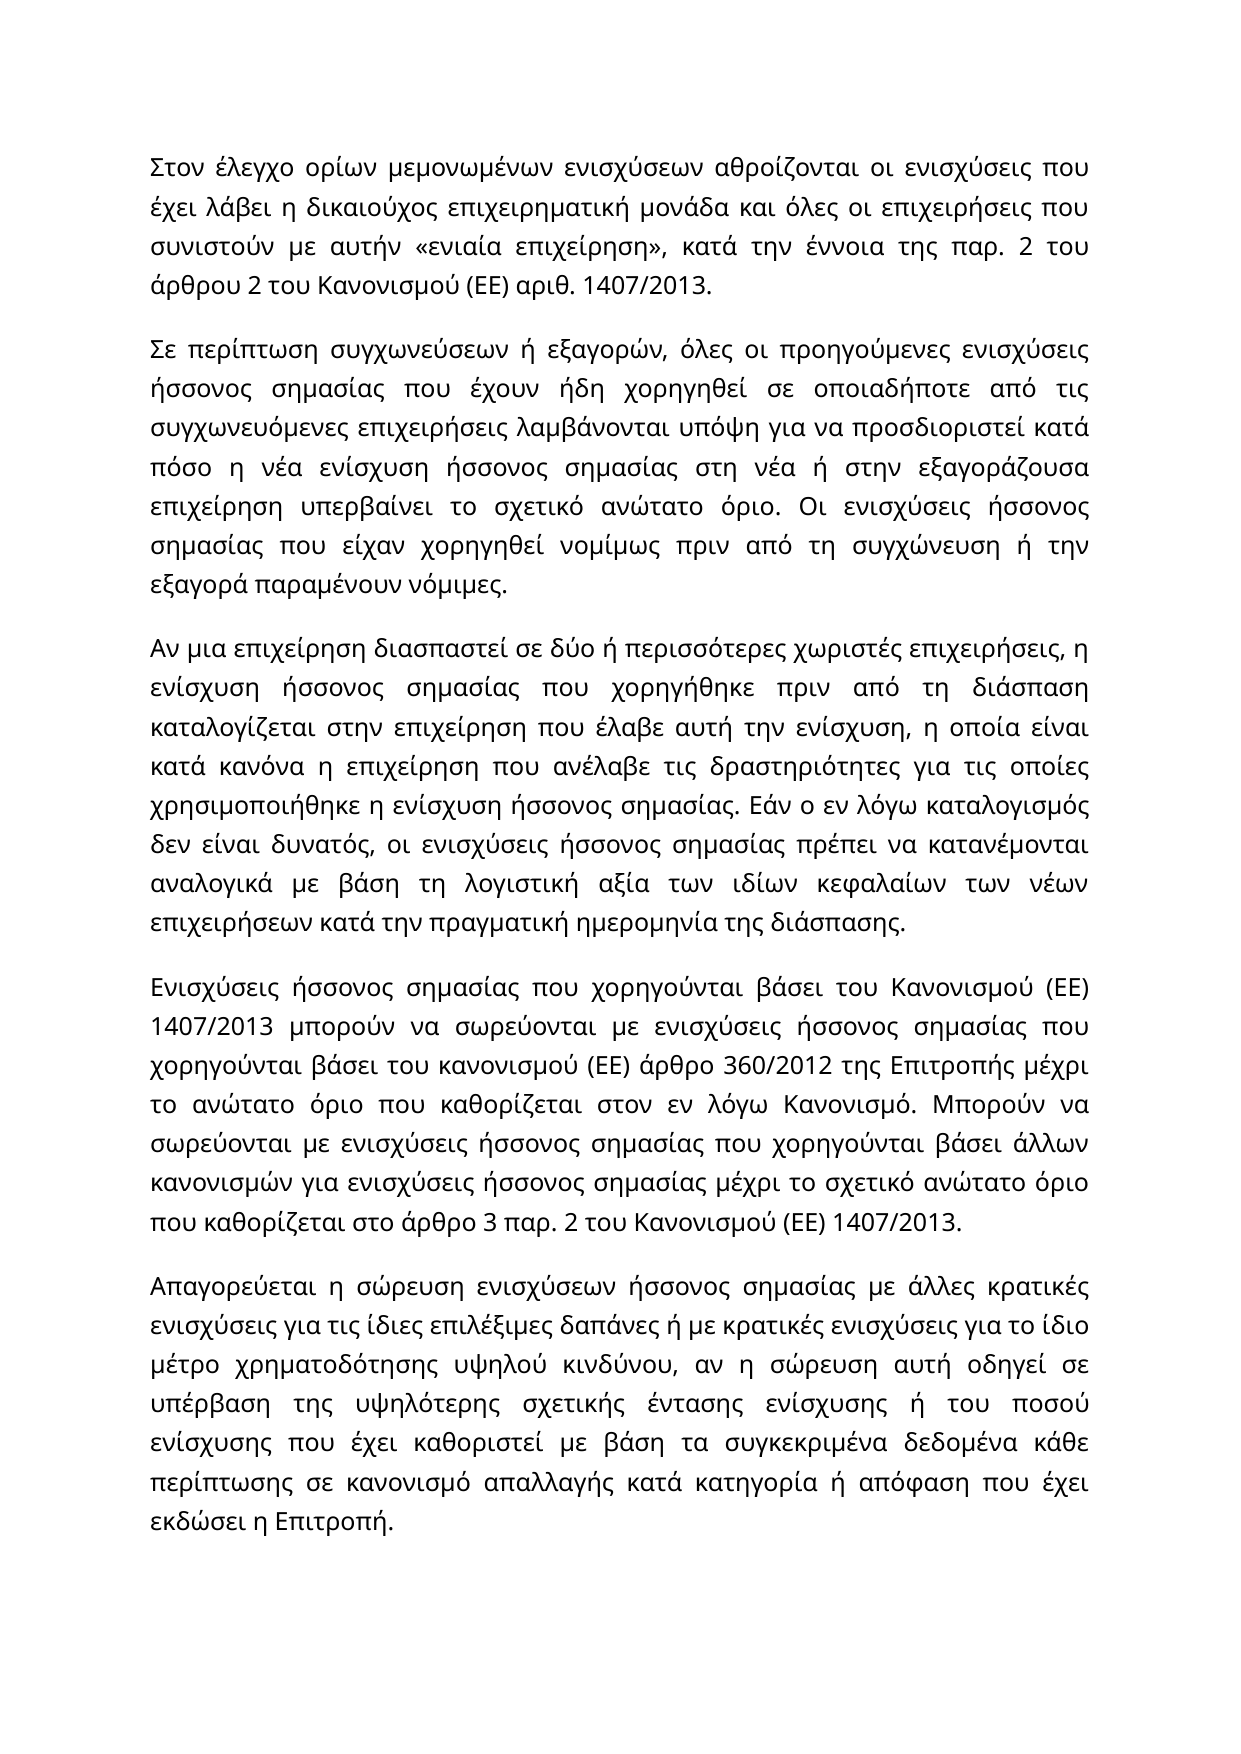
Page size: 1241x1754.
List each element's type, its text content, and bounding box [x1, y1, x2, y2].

text Στον έλεγχο ορίων μεμονωμένων ενισχύσεων αθροίζονται οι ενισχύσεις που έχει λάβει η δικαιούχος επιχειρηματική μονάδα και όλες οι επιχειρήσεις που συνιστούν με αυτήν «ενιαία επιχείρηση», κατά την έννοια της παρ. 2 του άρθρου 2 του Κανονισμού (ΕΕ) αριθ. 1407/2013. [150, 150, 1090, 302]
text Αν μια επιχείρηση διασπαστεί σε δύο ή περισσότερες χωριστές επιχειρήσεις, η ενίσχυση ήσσονος σημασίας που χορηγήθηκε πριν από τη διάσπαση καταλογίζεται στην επιχείρηση που έλαβε αυτή την ενίσχυση, η οποία είναι κατά κανόνα η επιχείρηση που ανέλαβε τις δραστηριότητες για τις οποίες χρησιμοποιήθηκε η ενίσχυση ήσσονος σημασίας. Εάν ο εν λόγω καταλογισμός δεν είναι δυνατός, οι ενισχύσεις ήσσονος σημασίας πρέπει να κατανέμονται αναλογικά με βάση τη λογιστική αξία των ιδίων κεφαλαίων των νέων επιχειρήσεων κατά την πραγματική ημερομηνία της διάσπασης. [150, 631, 1090, 939]
text Σε περίπτωση συγχωνεύσεων ή εξαγορών, όλες οι προηγούμενες ενισχύσεις ήσσονος σημασίας που έχουν ήδη χορηγηθεί σε οποιαδήποτε από τις συγχωνευόμενες επιχειρήσεις λαμβάνονται υπόψη για να προσδιοριστεί κατά πόσο η νέα ενίσχυση ήσσονος σημασίας στη νέα ή στην εξαγοράζουσα επιχείρηση υπερβαίνει το σχετικό ανώτατο όριο. Οι ενισχύσεις ήσσονος σημασίας που είχαν χορηγηθεί νομίμως πριν από τη συγχώνευση ή την εξαγορά παραμένουν νόμιμες. [150, 332, 1090, 601]
text Ενισχύσεις ήσσονος σημασίας που χορηγούνται βάσει του Κανονισμού (ΕΕ) 1407/2013 μπορούν να σωρεύονται με ενισχύσεις ήσσονος σημασίας που χορηγούνται βάσει του κανονισμού (ΕΕ) άρθρο 360/2012 της Επιτροπής μέχρι το ανώτατο όριο που καθορίζεται στον εν λόγω Kανονισμό. Μπορούν να σωρεύονται με ενισχύσεις ήσσονος σημασίας που χορηγούνται βάσει άλλων κανονισμών για ενισχύσεις ήσσονος σημασίας μέχρι το σχετικό ανώτατο όριο που καθορίζεται στο άρθρο 3 παρ. 2 του Κανονισμού (ΕΕ) 1407/2013. [150, 969, 1090, 1238]
text Απαγορεύεται η σώρευση ενισχύσεων ήσσονος σημασίας με άλλες κρατικές ενισχύσεις για τις ίδιες επιλέξιμες δαπάνες ή με κρατικές ενισχύσεις για το ίδιο μέτρο χρηματοδότησης υψηλού κινδύνου, αν η σώρευση αυτή οδηγεί σε υπέρβαση της υψηλότερης σχετικής έντασης ενίσχυσης ή του ποσού ενίσχυσης που έχει καθοριστεί με βάση τα συγκεκριμένα δεδομένα κάθε περίπτωσης σε κανονισμό απαλλαγής κατά κατηγορία ή απόφαση που έχει εκδώσει η Επιτροπή. [150, 1268, 1090, 1537]
